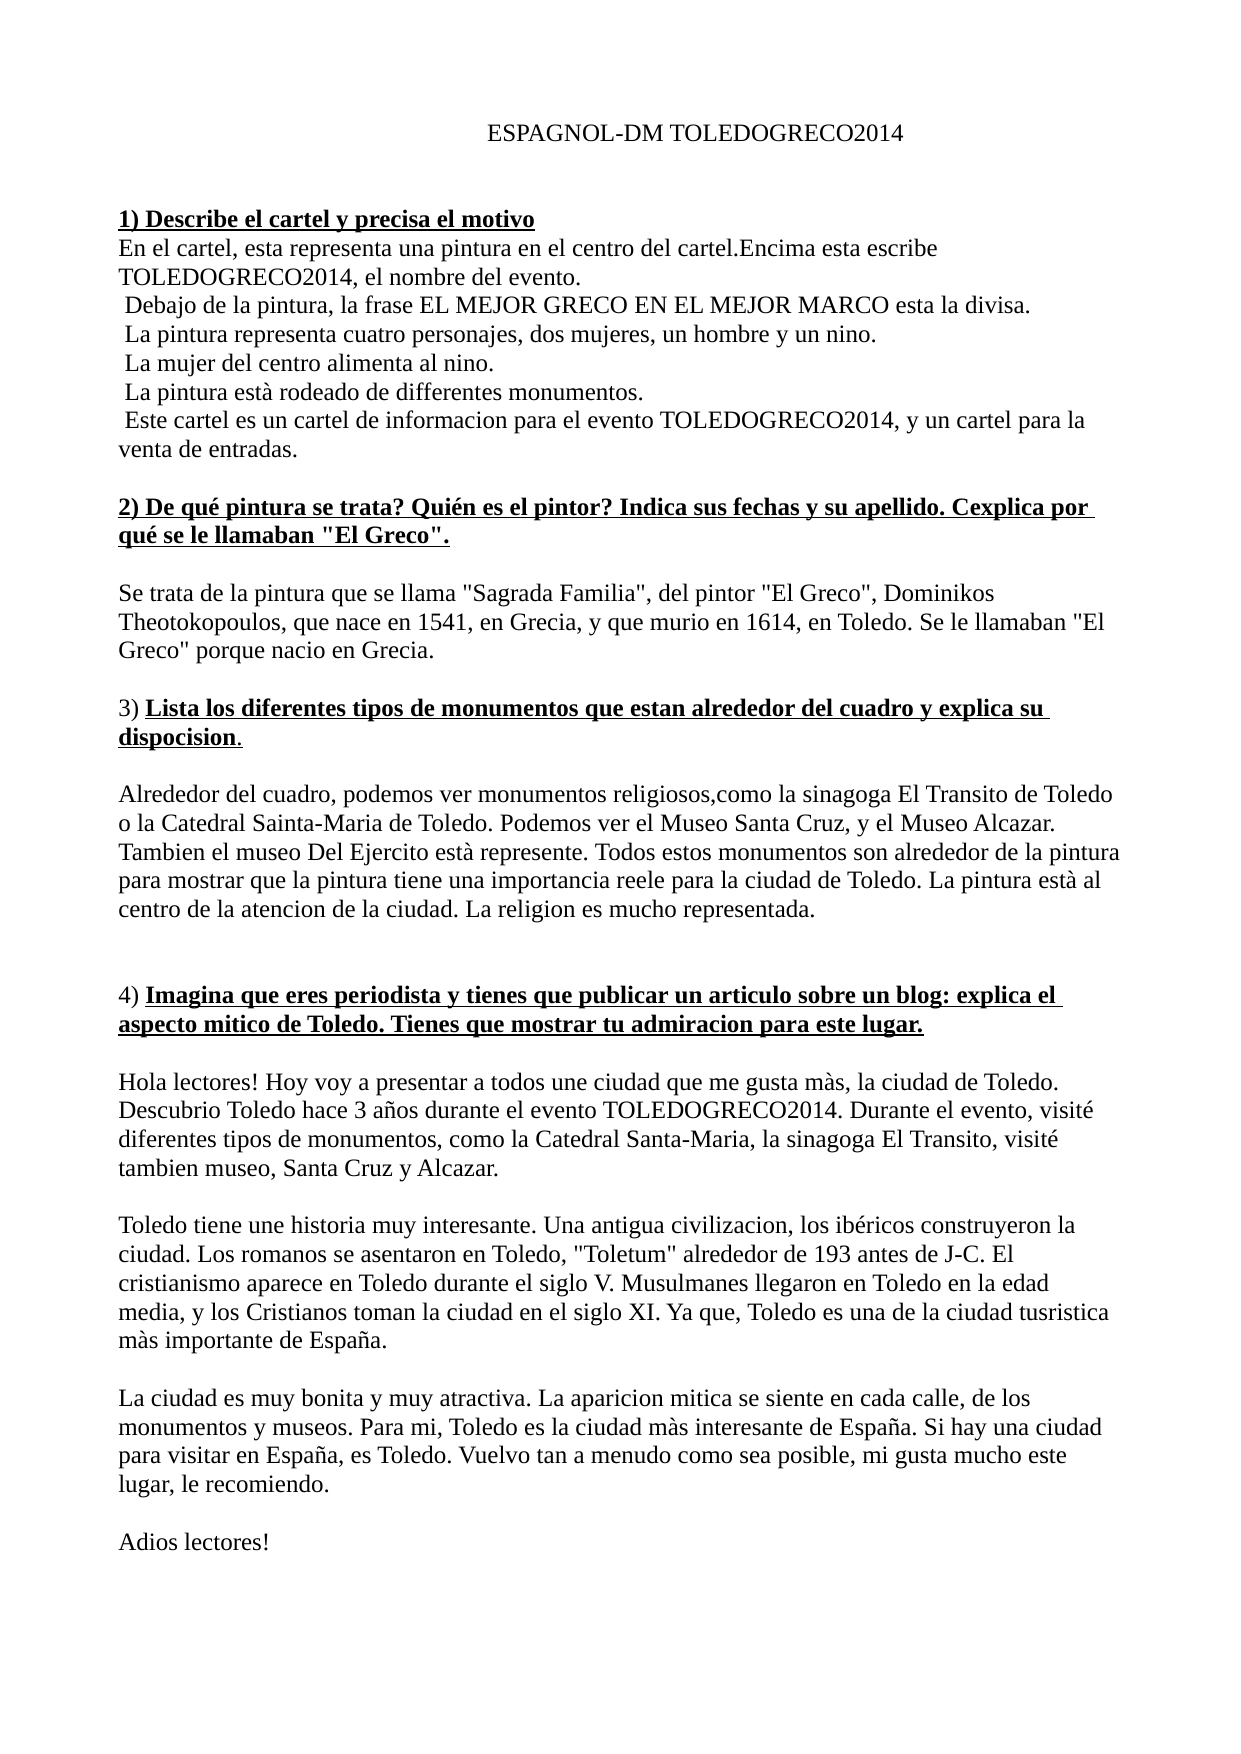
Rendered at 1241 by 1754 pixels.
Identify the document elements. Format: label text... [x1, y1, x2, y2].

text La pintura representa cuatro personajes, dos mujeres, un hombre y un nino. [118, 319, 1122, 348]
text Este cartel es un cartel de informacion para el evento TOLEDOGRECO2014, y un cartel para la venta de entradas. [118, 406, 1122, 463]
text 1) Describe el cartel y precisa el motivo [118, 204, 1122, 233]
text Hola lectores! Hoy voy a presentar a todos une ciudad que me gusta màs, la ciudad de Toledo. Descubrio Toledo hace 3 años durante el evento TOLEDOGRECO2014. Durante el evento, visité diferentes tipos de monumentos, como la Catedral Santa-Maria, la sinagoga El Transito, visité tambien museo, Santa Cruz y Alcazar. [118, 1067, 1122, 1182]
text La mujer del centro alimenta al nino. [118, 348, 1122, 377]
text Tambien el museo Del Ejercito està represente. Todos estos monumentos son alrededor de la pintura para mostrar que la pintura tiene una importancia reele para la ciudad de Toledo. La pintura està al centro de la atencion de la ciudad. La religion es mucho representada. [118, 837, 1122, 923]
text Alrededor del cuadro, podemos ver monumentos religiosos,como la sinagoga El Transito de Toledo o la Catedral Sainta-Maria de Toledo. Podemos ver el Museo Santa Cruz, y el Museo Alcazar. [118, 779, 1122, 837]
text Debajo de la pintura, la frase EL MEJOR GRECO EN EL MEJOR MARCO esta la divisa. [118, 291, 1122, 319]
text 4) Imagina que eres periodista y tienes que publicar un articulo sobre un blog: explica el aspecto mitico de Toledo. Tienes que mostrar tu admiracion para este lugar. [118, 981, 1122, 1038]
text En el cartel, esta representa una pintura en el centro del cartel.Encima esta escribe TOLEDOGRECO2014, el nombre del evento. [118, 233, 1122, 291]
text 3) Lista los diferentes tipos de monumentos que estan alrededor del cuadro y explica su dispocision. [118, 693, 1122, 751]
text Toledo tiene une historia muy interesante. Una antigua civilizacion, los ibéricos construyeron la ciudad. Los romanos se asentaron en Toledo, "Toletum" alrededor de 193 antes de J-C. El cristianismo aparece en Toledo durante el siglo V. Musulmanes llegaron en Toledo en la edad media, y los Cristianos toman la ciudad en el siglo XI. Ya que, Toledo es una de la ciudad tusristica màs importante de España. [118, 1211, 1122, 1354]
text 2) De qué pintura se trata? Quién es el pintor? Indica sus fechas y su apellido. Cexplica por qué se le llamaban "El Greco". [118, 492, 1122, 549]
text La ciudad es muy bonita y muy atractiva. La aparicion mitica se siente en cada calle, de los monumentos y museos. Para mi, Toledo es la ciudad màs interesante de España. Si hay una ciudad para visitar en España, es Toledo. Vuelvo tan a menudo como sea posible, mi gusta mucho este lugar, le recomiendo. [118, 1383, 1122, 1498]
text Se trata de la pintura que se llama "Sagrada Familia", del pintor "El Greco", Dominikos Theotokopoulos, que nace en 1541, en Grecia, y que murio en 1614, en Toledo. Se le llamaban "El Greco" porque nacio en Grecia. [118, 578, 1122, 664]
text La pintura està rodeado de differentes monumentos. [118, 377, 1122, 406]
text Adios lectores! [118, 1527, 1122, 1556]
text ESPAGNOL-DM TOLEDOGRECO2014 [118, 118, 1122, 147]
